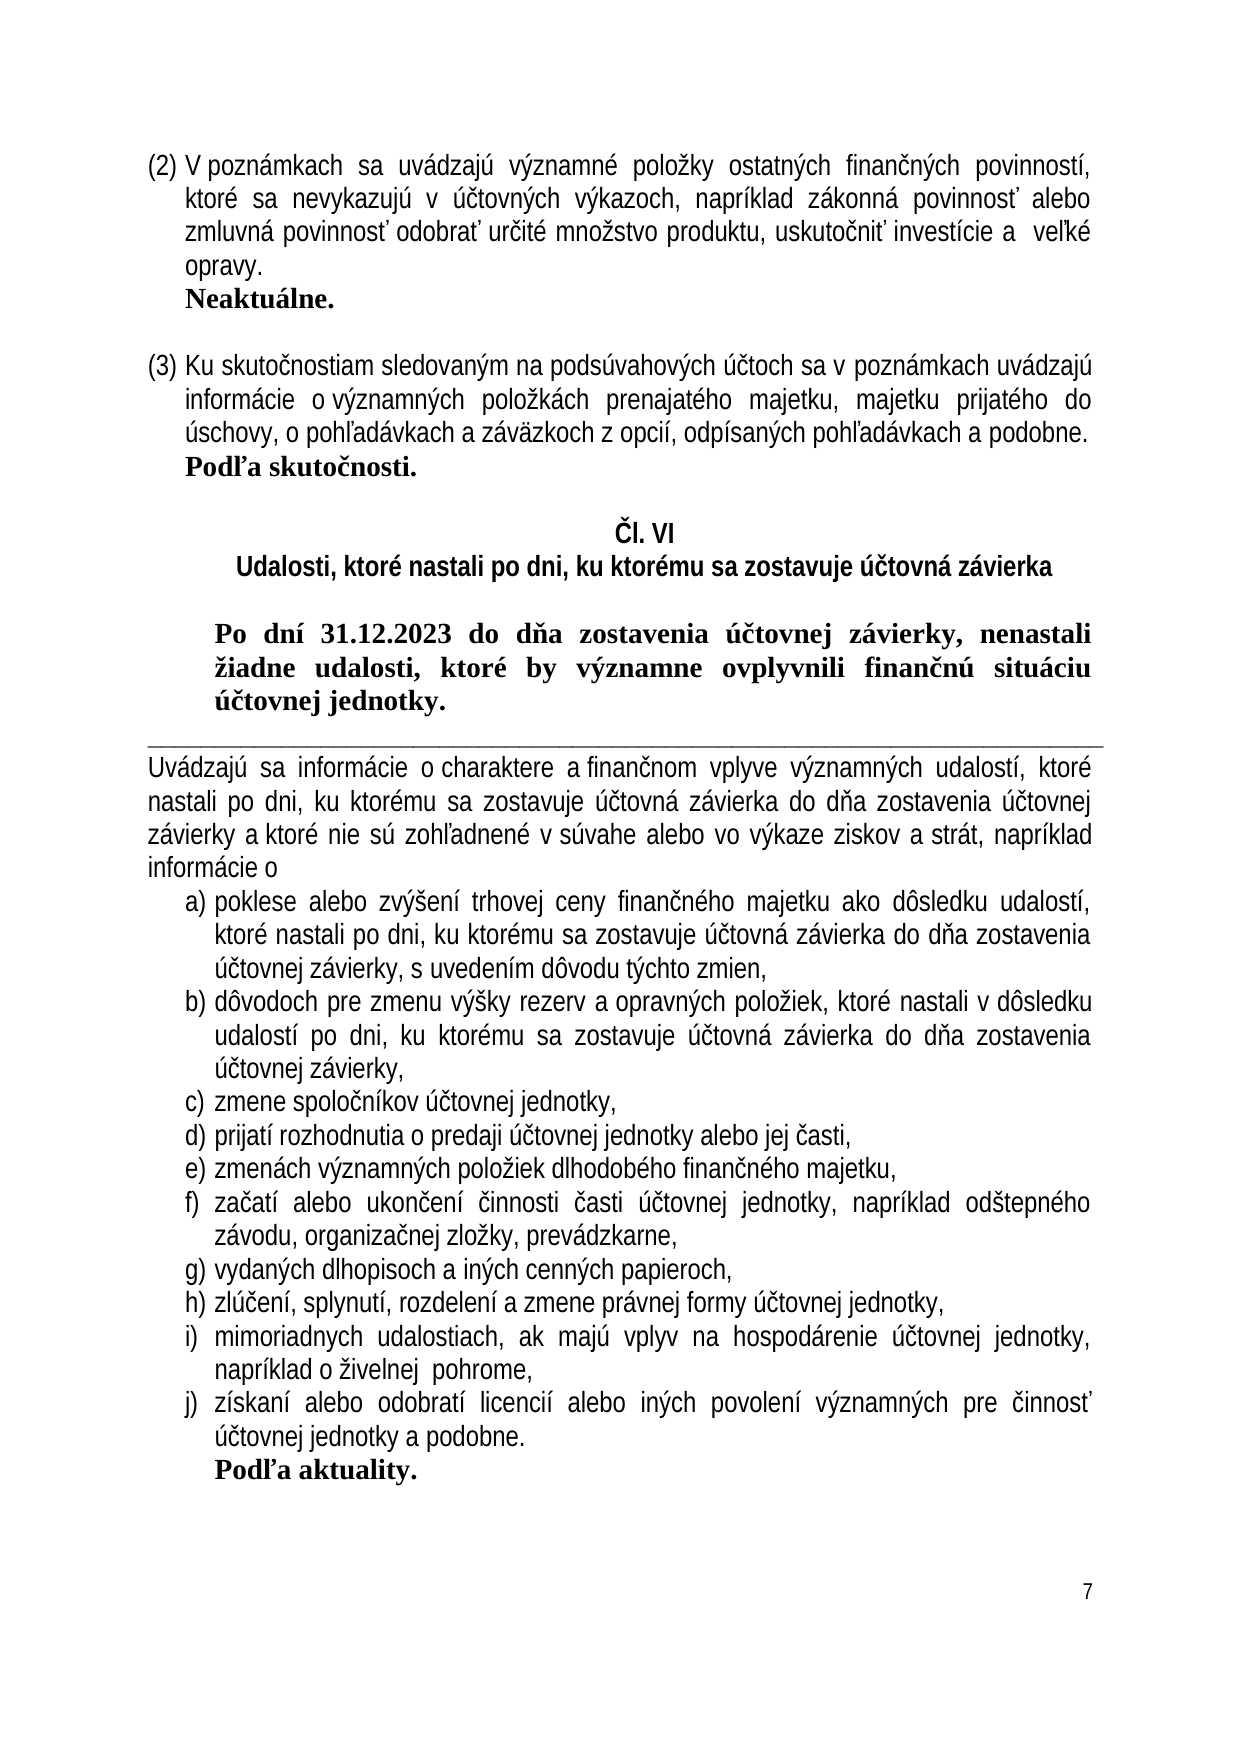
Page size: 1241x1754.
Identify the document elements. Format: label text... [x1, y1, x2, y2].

list dôvodoch pre zmenu výšky rezerv a opravných položiek, ktoré nastali v dôsledku udalostí po dni, ku ktorému sa zostavuje účtovná závierka do dňa zostavenia účtovnej závierky, [185, 984, 1093, 1084]
list prijatí rozhodnutia o predaji účtovnej jednotky alebo jej časti, [185, 1118, 1093, 1151]
list V poznámkach sa uvádzajú významné položky ostatných finančných povinností, ktoré sa nevykazujú v účtovných výkazoch, napríklad zákonná povinnosť alebo zmluvná povinnosť odobrať určité množstvo produktu, uskutočniť investície a veľké opravy. [148, 148, 1093, 281]
text Podľa aktuality. [214, 1452, 1093, 1486]
list získaní alebo odobratí licencií alebo iných povolení významných pre činnosť účtovnej jednotky a podobne. [185, 1386, 1093, 1452]
text ________________________________________________________________________ [148, 717, 1141, 750]
text Udalosti, ktoré nastali po dni, ku ktorému sa zostavuje účtovná závierka [148, 549, 1141, 583]
text Čl. VI [148, 516, 1141, 549]
text Podľa skutočnosti. [185, 449, 1141, 482]
list zlúčení, splynutí, rozdelení a zmene právnej formy účtovnej jednotky, [185, 1285, 1093, 1319]
list mimoriadnych udalostiach, ak majú vplyv na hospodárenie účtovnej jednotky, napríklad o živelnej pohrome, [185, 1319, 1093, 1386]
text Neaktuálne. [185, 281, 1093, 315]
list poklese alebo zvýšení trhovej ceny finančného majetku ako dôsledku udalostí, ktoré nastali po dni, ku ktorému sa zostavuje účtovná závierka do dňa zostavenia účtovnej závierky, s uvedením dôvodu týchto zmien, [185, 884, 1093, 984]
text Po dní 31.12.2023 do dňa zostavenia účtovnej závierky, nenastali žiadne udalosti, ktoré by významne ovplyvnili finančnú situáciu účtovnej jednotky. [214, 616, 1093, 717]
list zmene spoločníkov účtovnej jednotky, [185, 1084, 1093, 1118]
list Ku skutočnostiam sledovaným na podsúvahových účtoch sa v poznámkach uvádzajú informácie o významných položkách prenajatého majetku, majetku prijatého do úschovy, o pohľadávkach a záväzkoch z opcií, odpísaných pohľadávkach a podobne. [148, 348, 1093, 449]
list vydaných dlhopisoch a iných cenných papieroch, [185, 1252, 1093, 1285]
list začatí alebo ukončení činnosti časti účtovnej jednotky, napríklad odštepného závodu, organizačnej zložky, prevádzkarne, [185, 1185, 1093, 1252]
text Uvádzajú sa informácie o charaktere a finančnom vplyve významných udalostí, ktoré nastali po dni, ku ktorému sa zostavuje účtovná závierka do dňa zostavenia účtovnej závierky a ktoré nie sú zohľadnené v súvahe alebo vo výkaze ziskov a strát, napríklad informácie o [148, 750, 1093, 884]
list zmenách významných položiek dlhodobého finančného majetku, [185, 1151, 1093, 1185]
